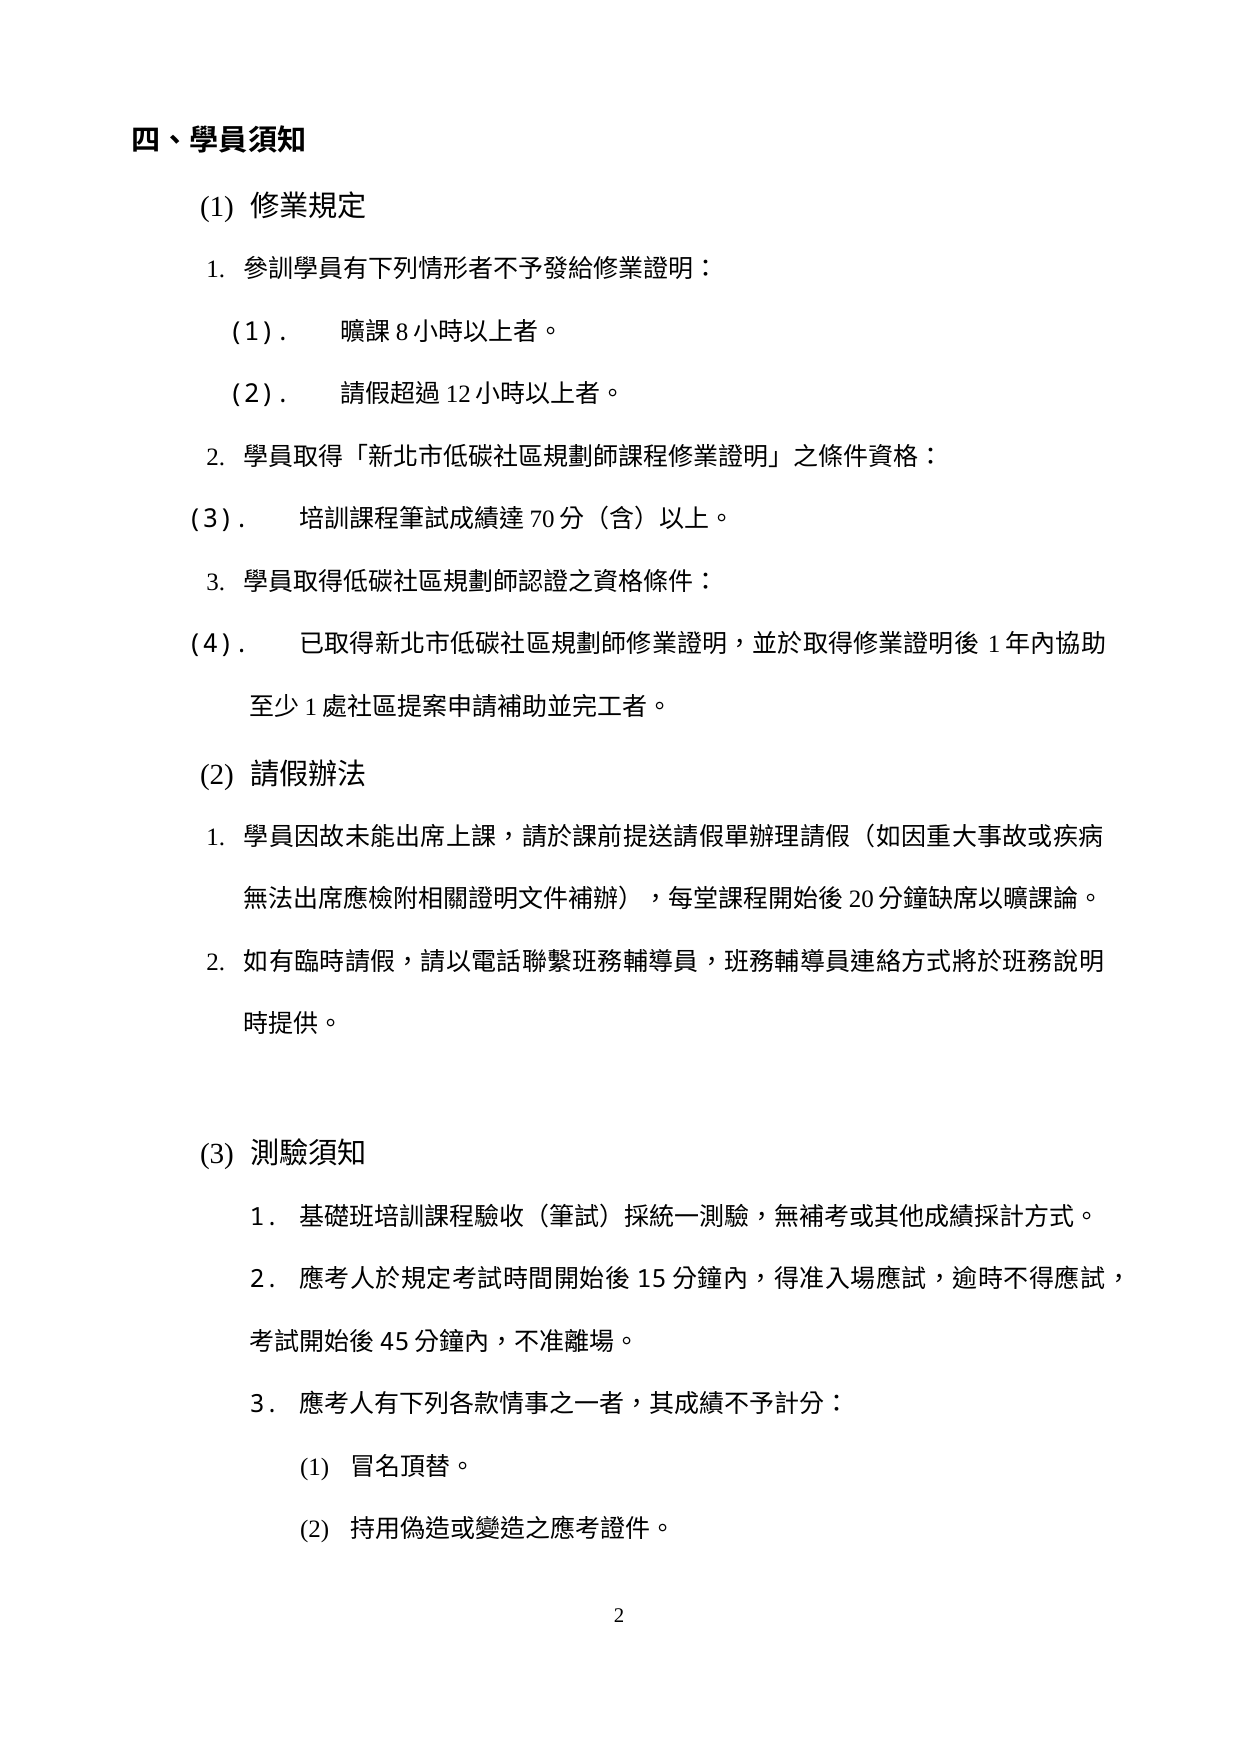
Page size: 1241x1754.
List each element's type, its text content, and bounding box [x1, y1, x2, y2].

subtitle 請假超過12小時以上者。 [291, 350, 1106, 413]
subtitle 培訓課程筆試成績達70分（含）以上。 [249, 475, 1106, 538]
list 冒名頂替。 [300, 1422, 1106, 1485]
subtitle 已取得新北市低碳社區規劃師修業證明，並於取得修業證明後1年內協助至少1處社區提案申請補助並完工者。 [249, 600, 1106, 725]
list 學員取得低碳社區規劃師認證之資格條件： [206, 538, 1106, 600]
list 持用偽造或變造之應考證件。 [300, 1485, 1106, 1547]
list 學員取得「新北市低碳社區規劃師課程修業證明」之條件資格： [206, 413, 1106, 475]
list 應考人有下列各款情事之一者，其成績不予計分： [249, 1360, 1106, 1422]
list 基礎班培訓課程驗收（筆試）採統一測驗，無補考或其他成績採計方式。 [249, 1172, 1106, 1235]
text 四、學員須知 [131, 96, 1106, 158]
list 請假辦法 [200, 750, 1106, 793]
list 修業規定 [200, 183, 1106, 225]
list 學員因故未能出席上課，請於課前提送請假單辦理請假（如因重大事故或疾病無法出席應檢附相關證明文件補辦），每堂課程開始後20分鐘缺席以曠課論。 [206, 793, 1106, 918]
list 測驗須知 [200, 1130, 1106, 1172]
subtitle 曠課8小時以上者。 [291, 288, 1106, 350]
list 參訓學員有下列情形者不予發給修業證明： [206, 225, 1106, 288]
list 如有臨時請假，請以電話聯繫班務輔導員，班務輔導員連絡方式將於班務說明時提供。 [206, 918, 1106, 1043]
list 應考人於規定考試時間開始後15分鐘內，得准入場應試，逾時不得應試，考試開始後45分鐘內，不准離場。 [249, 1235, 1106, 1360]
